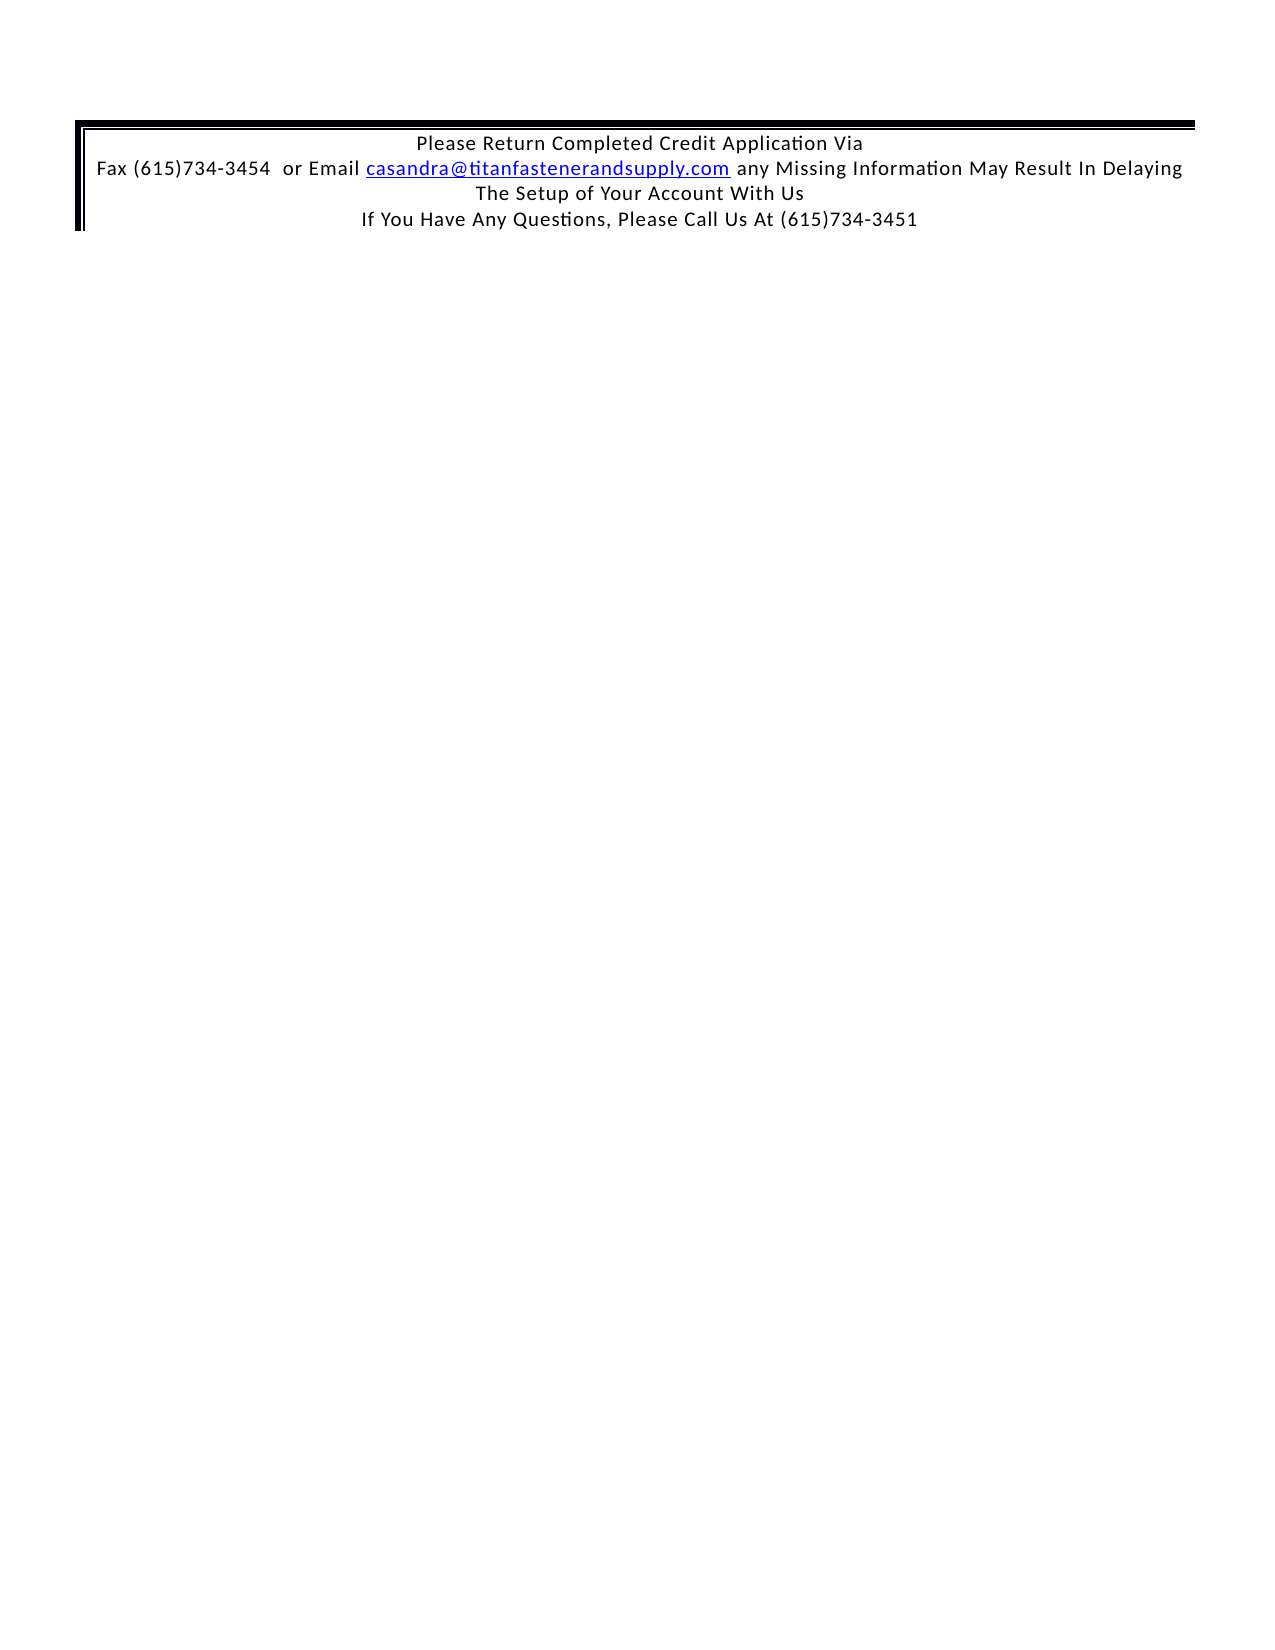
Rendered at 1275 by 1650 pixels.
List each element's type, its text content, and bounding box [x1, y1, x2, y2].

table_header Please Return Completed Credit Application Via Fax (615)734-3454 or Email casandra@titanfastenerandsupply.com any Missing Information May Result In Delaying The Setup of Your Account With Us If You Have Any Questions, Please Call Us At (615)734-3451 [85, 130, 1195, 231]
